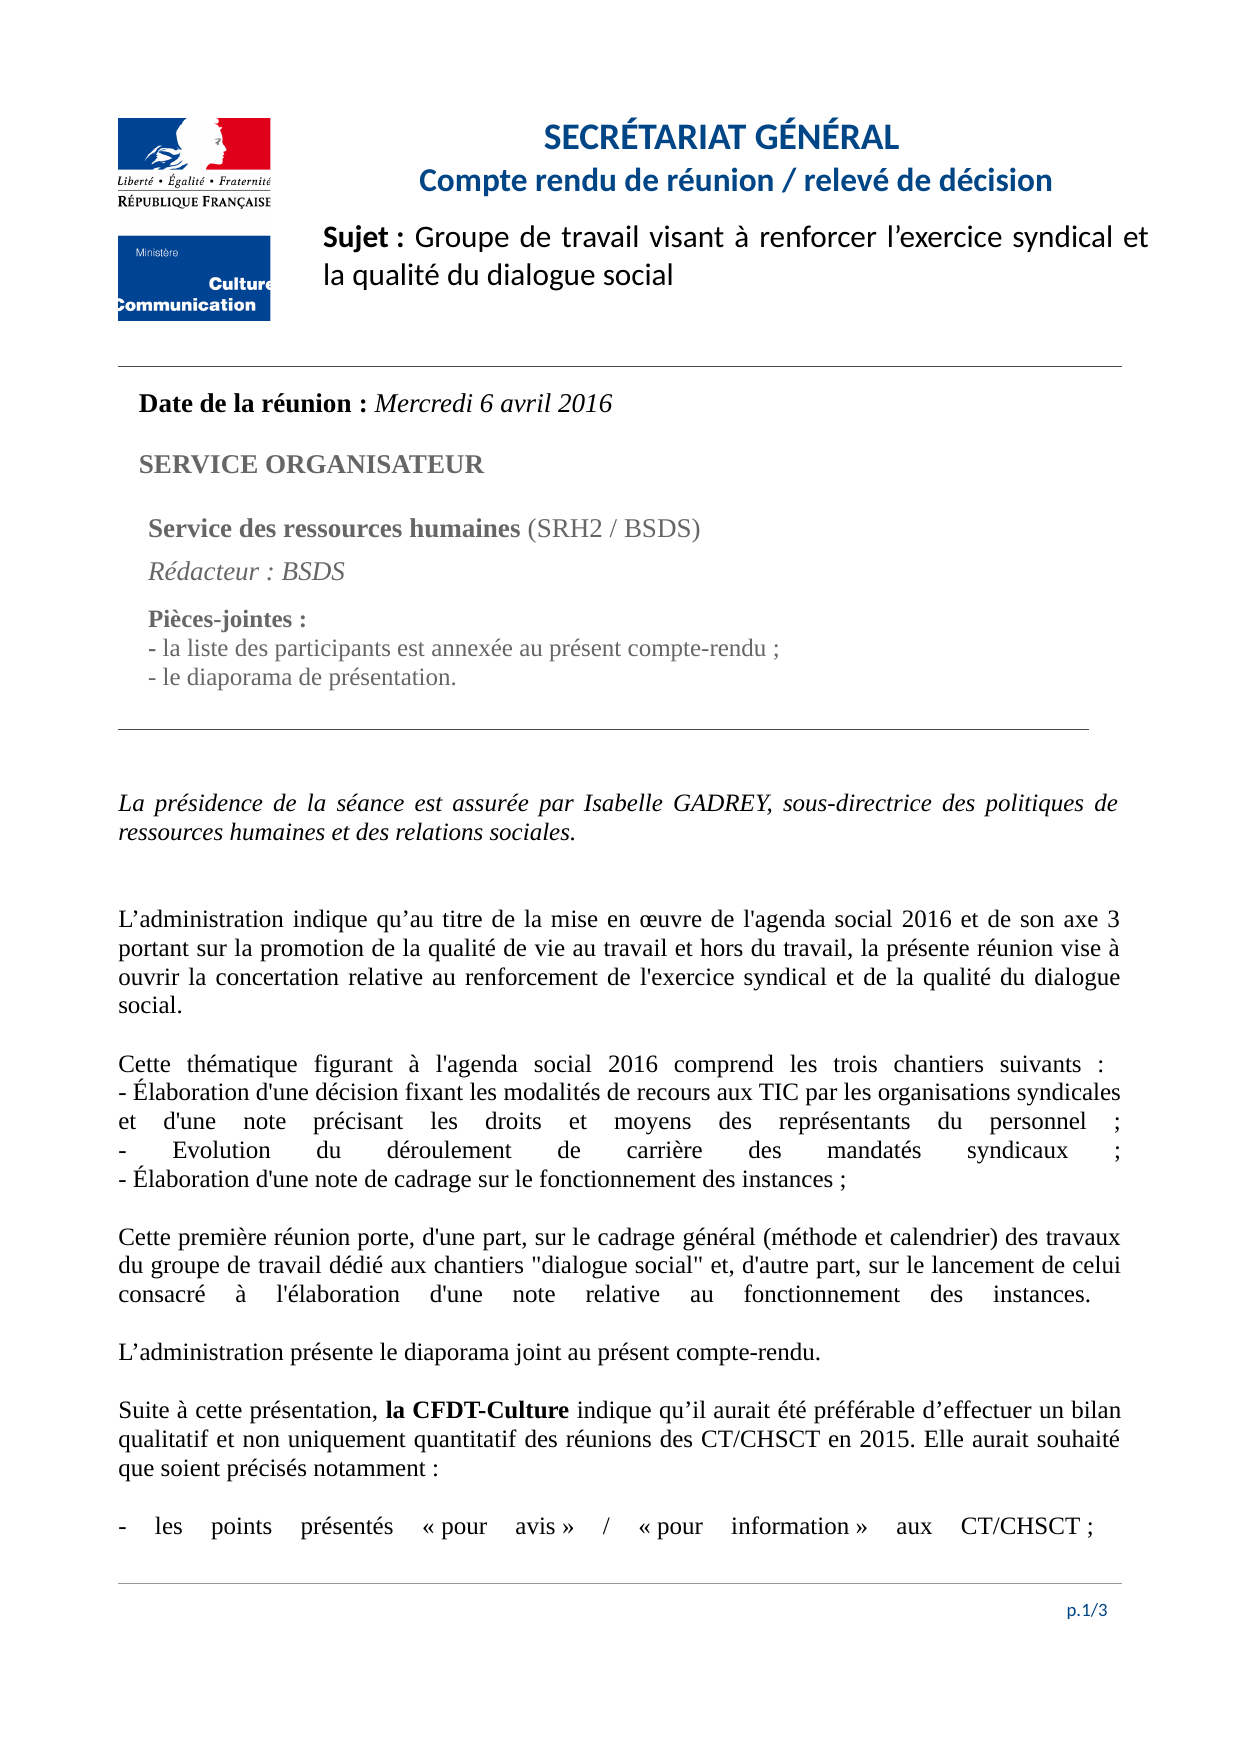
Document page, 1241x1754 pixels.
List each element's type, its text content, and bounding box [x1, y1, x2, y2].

picture [118, 118, 271, 321]
text La présidence de la séance est assurée par Isabelle GADREY, sous-directrice des politiques de ressources humaines et des relations sociales. [118, 788, 1122, 846]
text SERVICE ORGANISATEUR [118, 427, 1122, 500]
text Suite à cette présentation, la CFDT-Culture indique qu’il aurait été préférable d’effectuer un bilan qualitatif et non uniquement quantitatif des réunions des CT/CHSCT en 2015. Elle aurait souhaité que soient précisés notamment : [118, 1395, 1122, 1481]
text Service des ressources humaines (SRH2 / BSDS) [148, 512, 1089, 543]
text Cette thématique figurant à l'agenda social 2016 comprend les trois chantiers suivants : - Élaboration d'une décision fixant les modalités de recours aux TIC par les organisations syndicales et d'une note précisant les droits et moyens des représentants du personnel ; - Evolution du déroulement de carrière des mandatés syndicaux ; - Élaboration d'une note de cadrage sur le fonctionnement des instances ; [118, 1049, 1122, 1192]
text L’administration indique qu’au titre de la mise en œuvre de l'agenda social 2016 et de son axe 3 portant sur la promotion de la qualité de vie au travail et hors du travail, la présente réunion vise à ouvrir la concertation relative au renforcement de l'exercice syndical et de la qualité du dialogue social. [118, 904, 1122, 1019]
text - le diaporama de présentation. [148, 662, 1089, 690]
text Cette première réunion porte, d'une part, sur le cadrage général (méthode et calendrier) des travaux du groupe de travail dédié aux chantiers "dialogue social" et, d'autre part, sur le lancement de celui consacré à l'élaboration d'une note relative au fonctionnement des instances. L’administration présente le diaporama joint au présent compte-rendu. [118, 1222, 1122, 1366]
text Rédacteur : BSDS [148, 555, 1089, 586]
text - la liste des participants est annexée au présent compte-rendu ; [148, 633, 1089, 662]
text Pièces-jointes : [148, 604, 1089, 633]
text Date de la réunion : Mercredi 6 avril 2016 [118, 367, 1122, 418]
text - les points présentés « pour avis » / « pour information » aux CT/CHSCT ; [118, 1511, 1122, 1539]
